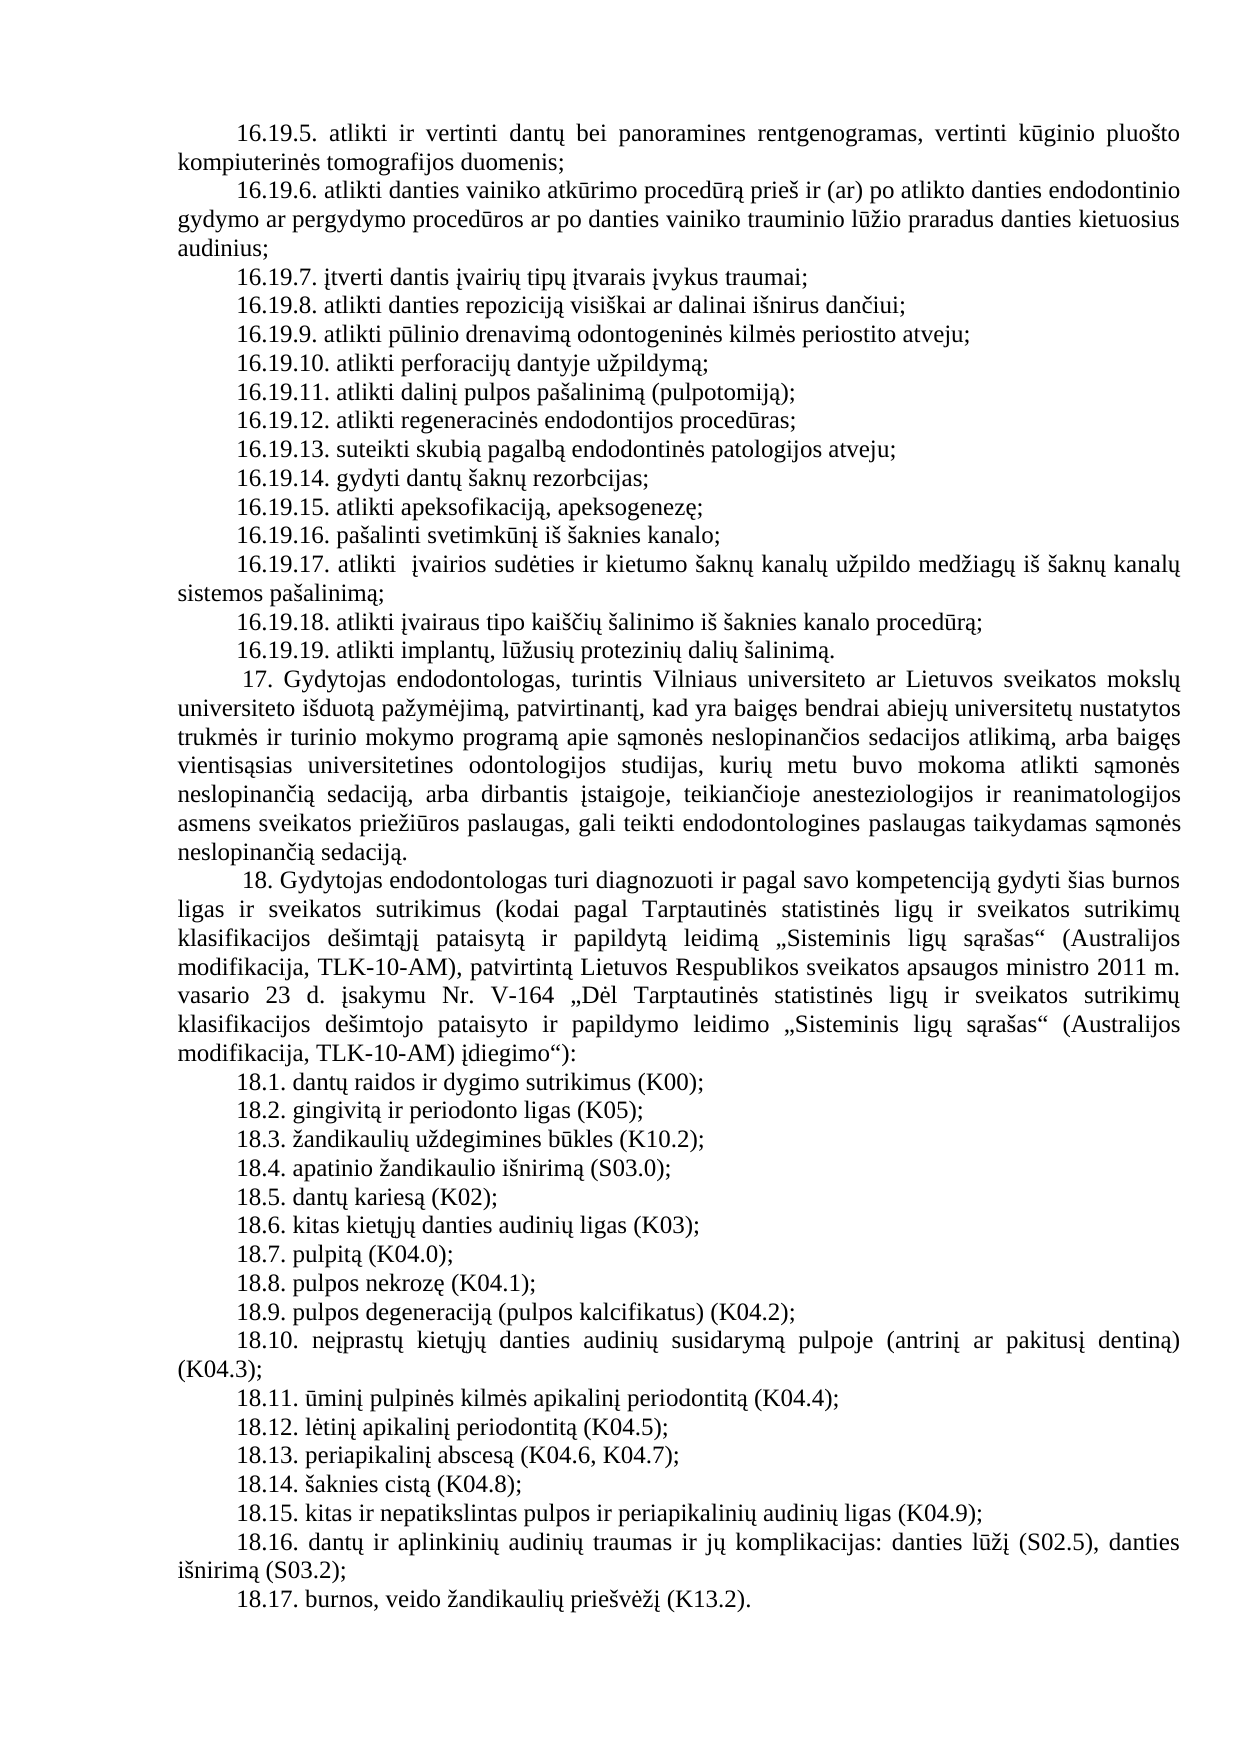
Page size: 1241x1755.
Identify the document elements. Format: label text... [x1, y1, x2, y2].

text 16.19.11. atlikti dalinį pulpos pašalinimą (pulpotomiją); [177, 377, 1181, 406]
text 18.1. dantų raidos ir dygimo sutrikimus (K00); [177, 1067, 1181, 1096]
text 18.15. kitas ir nepatikslintas pulpos ir periapikalinių audinių ligas (K04.9); [177, 1498, 1181, 1527]
text 18.10. neįprastų kietųjų danties audinių susidarymą pulpoje (antrinį ar pakitusį dentiną) (K04.3); [177, 1326, 1181, 1383]
text 18.7. pulpitą (K04.0); [177, 1239, 1181, 1268]
text 18.17. burnos, veido žandikaulių priešvėžį (K13.2). [177, 1584, 1181, 1613]
text 16.19.7. įtverti dantis įvairių tipų įtvarais įvykus traumai; [177, 262, 1181, 291]
text 18.16. dantų ir aplinkinių audinių traumas ir jų komplikacijas: danties lūžį (S02.5), danties išnirimą (S03.2); [177, 1527, 1181, 1584]
text 18.11. ūminį pulpinės kilmės apikalinį periodontitą (K04.4); [177, 1383, 1181, 1412]
text 16.19.13. suteikti skubią pagalbą endodontinės patologijos atveju; [177, 434, 1181, 463]
text 16.19.17. atlikti įvairios sudėties ir kietumo šaknų kanalų užpildo medžiagų iš šaknų kanalų sistemos pašalinimą; [177, 549, 1181, 607]
text 18.14. šaknies cistą (K04.8); [177, 1469, 1181, 1498]
text 16.19.12. atlikti regeneracinės endodontijos procedūras; [177, 406, 1181, 434]
text 16.19.8. atlikti danties repoziciją visiškai ar dalinai išnirus dančiui; [177, 291, 1181, 319]
text 18. Gydytojas endodontologas turi diagnozuoti ir pagal savo kompetenciją gydyti šias burnos ligas ir sveikatos sutrikimus (kodai pagal Tarptautinės statistinės ligų ir sveikatos sutrikimų klasifikacijos dešimtąjį pataisytą ir papildytą leidimą „Sisteminis ligų sąrašas“ (Australijos modifikacija, TLK-10-AM), patvirtintą Lietuvos Respublikos sveikatos apsaugos ministro 2011 m. vasario 23 d. įsakymu Nr. V-164 „Dėl Tarptautinės statistinės ligų ir sveikatos sutrikimų klasifikacijos dešimtojo pataisyto ir papildymo leidimo „Sisteminis ligų sąrašas“ (Australijos modifikacija, TLK-10-AM) įdiegimo“): [177, 866, 1181, 1067]
text 18.8. pulpos nekrozę (K04.1); [177, 1268, 1181, 1297]
text 18.9. pulpos degeneraciją (pulpos kalcifikatus) (K04.2); [177, 1297, 1181, 1326]
text 16.19.15. atlikti apeksofikaciją, apeksogenezę; [177, 492, 1181, 521]
text 16.19.14. gydyti dantų šaknų rezorbcijas; [177, 463, 1181, 492]
text 16.19.16. pašalinti svetimkūnį iš šaknies kanalo; [177, 521, 1181, 549]
text 18.13. periapikalinį abscesą (K04.6, K04.7); [177, 1441, 1181, 1469]
text 16.19.18. atlikti įvairaus tipo kaiščių šalinimo iš šaknies kanalo procedūrą; [177, 607, 1181, 636]
text 18.12. lėtinį apikalinį periodontitą (K04.5); [177, 1412, 1181, 1441]
text 18.4. apatinio žandikaulio išnirimą (S03.0); [177, 1153, 1181, 1182]
text 16.19.6. atlikti danties vainiko atkūrimo procedūrą prieš ir (ar) po atlikto danties endodontinio gydymo ar pergydymo procedūros ar po danties vainiko trauminio lūžio praradus danties kietuosius audinius; [177, 176, 1181, 262]
text 17. Gydytojas endodontologas, turintis Vilniaus universiteto ar Lietuvos sveikatos mokslų universiteto išduotą pažymėjimą, patvirtinantį, kad yra baigęs bendrai abiejų universitetų nustatytos trukmės ir turinio mokymo programą apie sąmonės neslopinančios sedacijos atlikimą, arba baigęs vientisąsias universitetines odontologijos studijas, kurių metu buvo mokoma atlikti sąmonės neslopinančią sedaciją, arba dirbantis įstaigoje, teikiančioje anesteziologijos ir reanimatologijos asmens sveikatos priežiūros paslaugas, gali teikti endodontologines paslaugas taikydamas sąmonės neslopinančią sedaciją. [177, 664, 1181, 866]
text 18.3. žandikaulių uždegimines būkles (K10.2); [177, 1124, 1181, 1153]
text 18.6. kitas kietųjų danties audinių ligas (K03); [177, 1211, 1181, 1239]
text 16.19.9. atlikti pūlinio drenavimą odontogeninės kilmės periostito atveju; [177, 319, 1181, 348]
text 16.19.19. atlikti implantų, lūžusių protezinių dalių šalinimą. [177, 636, 1181, 664]
text 18.5. dantų kariesą (K02); [177, 1182, 1181, 1211]
text 18.2. gingivitą ir periodonto ligas (K05); [177, 1096, 1181, 1124]
text 16.19.5. atlikti ir vertinti dantų bei panoramines rentgenogramas, vertinti kūginio pluošto kompiuterinės tomografijos duomenis; [177, 118, 1181, 176]
text 16.19.10. atlikti perforacijų dantyje užpildymą; [177, 348, 1181, 377]
